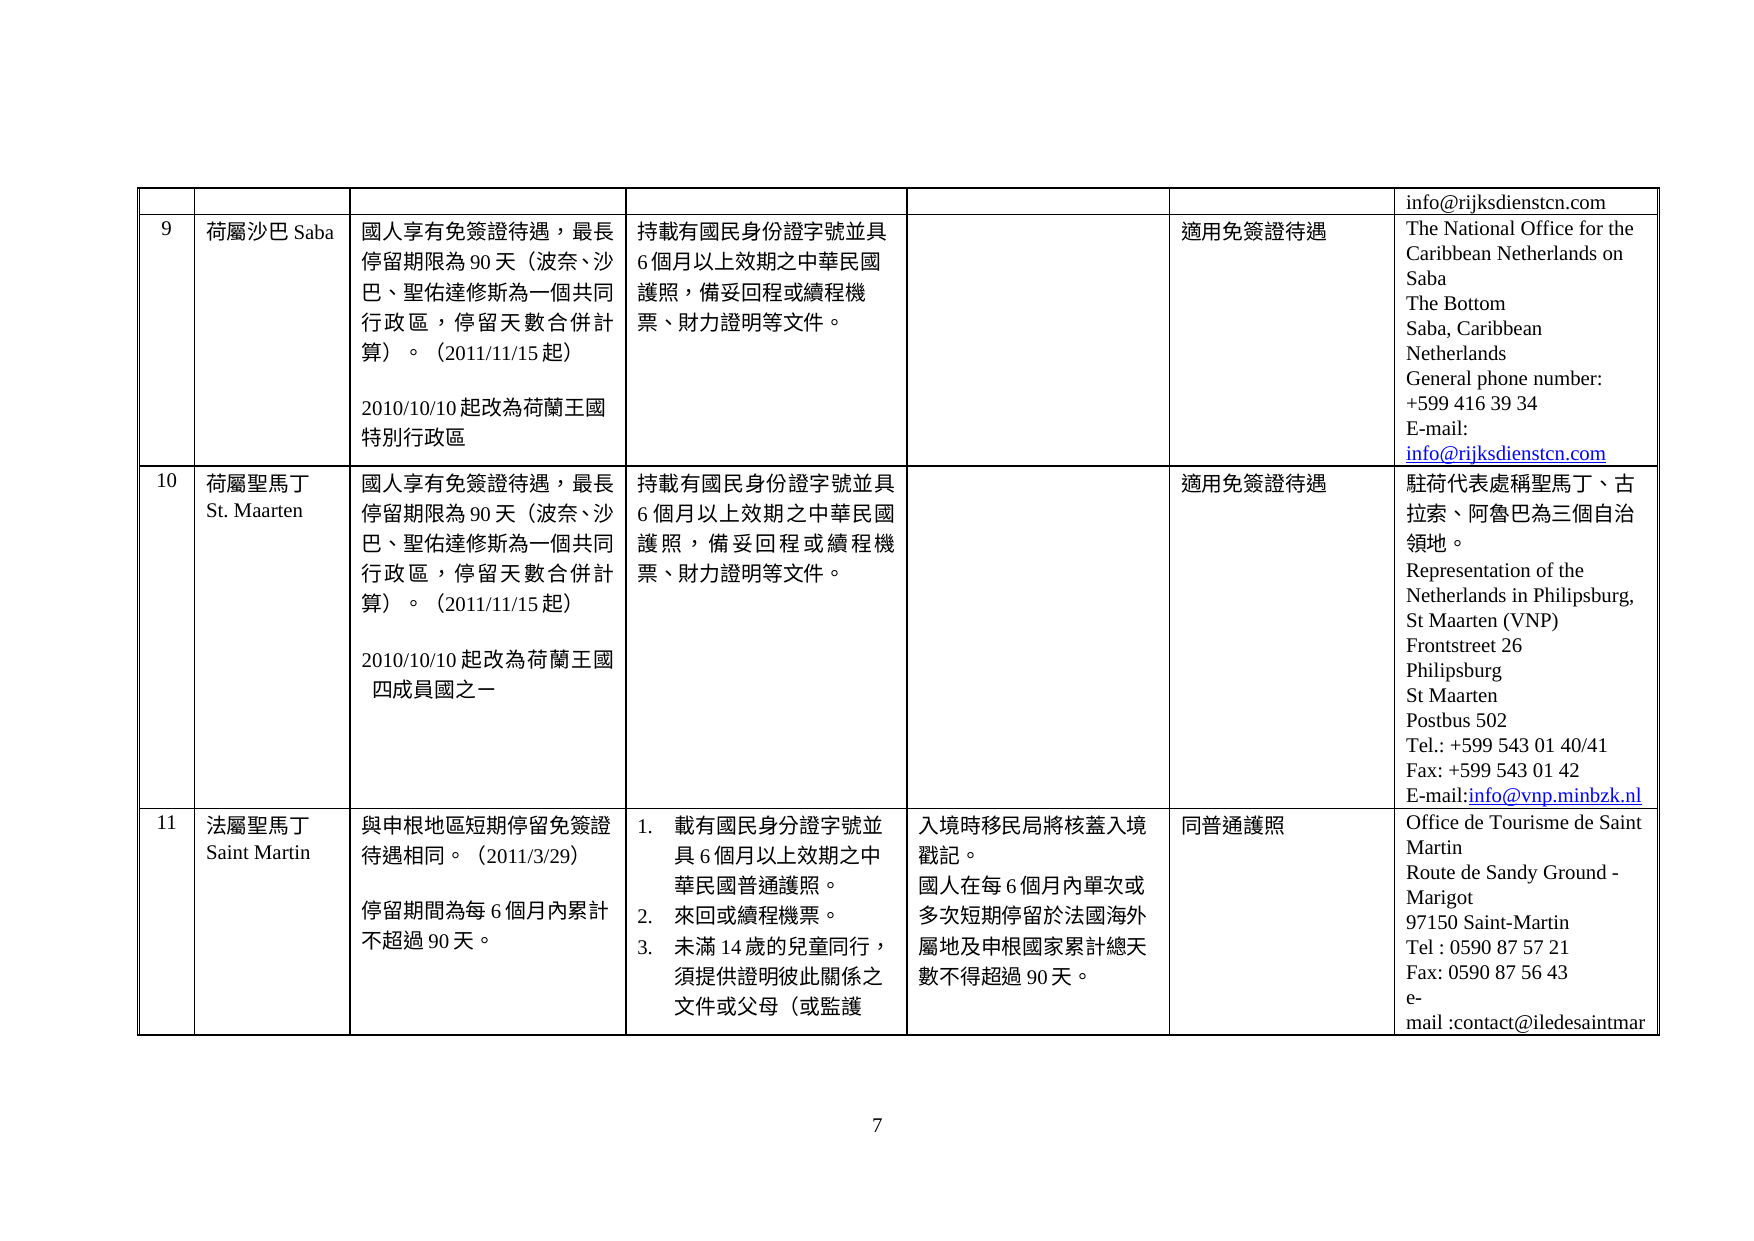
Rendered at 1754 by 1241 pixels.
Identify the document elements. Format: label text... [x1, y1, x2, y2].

table_cell [908, 215, 1169, 465]
table_cell [140, 189, 194, 214]
table_cell [1170, 189, 1394, 214]
table_cell 法屬聖馬丁 Saint Martin [195, 809, 349, 1034]
table_cell 荷屬沙巴Saba [195, 215, 349, 465]
table_cell 入境時移民局將核蓋入境戳記。 國人在每6個月內單次或多次短期停留於法國海外屬地及申根國家累計總天數不得超過90天。 [908, 809, 1169, 1034]
table_cell info@rijksdienstcn.com [1395, 189, 1657, 214]
table_cell 適用免簽證待遇 [1170, 467, 1394, 807]
table_cell [351, 189, 625, 214]
table_cell 載有國民身分證字號並具6個月以上效期之中華民國普通護照。 來回或續程機票。 未滿14歲的兒童同行，須提供證明彼此關係之文件或父母（或監護 [627, 809, 906, 1034]
table_cell 與申根地區短期停留免簽證待遇相同。（2011/3/29） 停留期間為每6個月內累計不超過90天。 [351, 809, 625, 1034]
table_cell [908, 189, 1169, 214]
table_cell 駐荷代表處稱聖馬丁、古拉索、阿魯巴為三個自治領地。 Representation of the Netherlands in Philipsburg, St Maarten (VNP) Frontstreet 26 Philipsburg St Maarten Postbus 502 Tel.: +599 543 01 40/41 Fax: +599 543 01 42 E-mail:info@vnp.minbzk.nl [1395, 467, 1657, 807]
table_cell 10 [140, 467, 194, 807]
table_cell [195, 189, 349, 214]
table_cell 持載有國民身份證字號並具6個月以上效期之中華民國護照，備妥回程或續程機票、財力證明等文件。 [627, 215, 906, 465]
table_cell [627, 189, 906, 214]
table_cell 11 [140, 809, 194, 1034]
table_cell 國人享有免簽證待遇，最長停留期限為90天（波奈、沙巴、聖佑達修斯為一個共同行政區，停留天數合併計算）。（2011/11/15起） 2010/10/10起改為荷蘭王國特別行政區 [351, 215, 625, 465]
table_cell 荷屬聖馬丁 St. Maarten [195, 467, 349, 807]
table_cell 持載有國民身份證字號並具6個月以上效期之中華民國護照，備妥回程或續程機票、財力證明等文件。 [627, 467, 906, 807]
table_cell Office de Tourisme de Saint Martin Route de Sandy Ground - Marigot 97150 Saint-Martin Tel : 0590 87 57 21 Fax: 0590 87 56 43 e-mail :contact@iledesaintmar [1395, 809, 1657, 1034]
table_cell 同普通護照 [1170, 809, 1394, 1034]
table_cell 適用免簽證待遇 [1170, 215, 1394, 465]
table_cell The National Office for the Caribbean Netherlands on Saba The Bottom Saba, Caribbean Netherlands General phone number: +599 416 39 34 E-mail: info@rijksdienstcn.com [1395, 215, 1657, 465]
table_cell [908, 467, 1169, 807]
table_cell 9 [140, 215, 194, 465]
table_cell 國人享有免簽證待遇，最長停留期限為90天（波奈、沙巴、聖佑達修斯為一個共同行政區，停留天數合併計算）。（2011/11/15起） 2010/10/10起改為荷蘭王國四成員國之ㄧ [351, 467, 625, 807]
